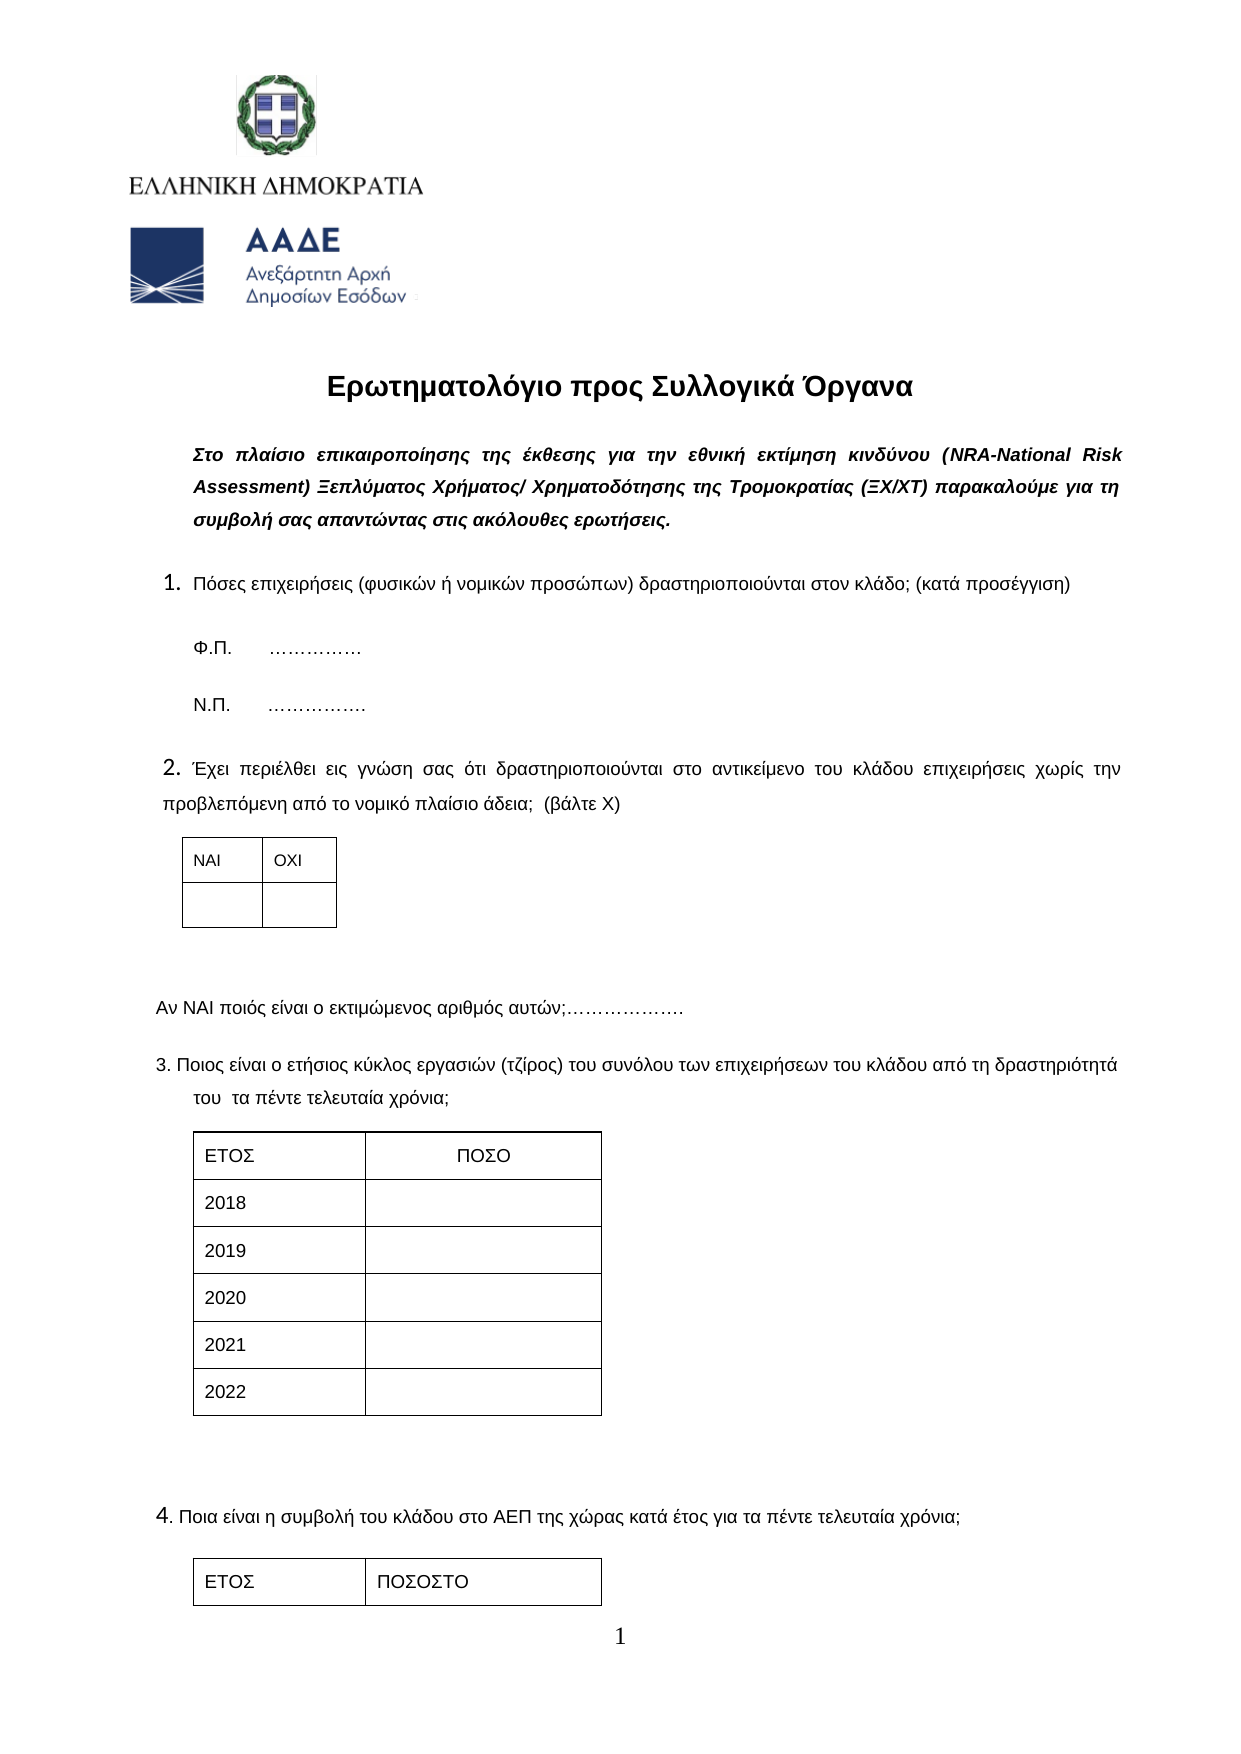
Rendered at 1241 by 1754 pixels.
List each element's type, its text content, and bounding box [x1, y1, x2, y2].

table_cell 2020 [194, 1274, 365, 1321]
text Στο πλαίσιο επικαιροποίησης της έκθεσης για την εθνική εκτίμηση κινδύνου (NRA-National Risk Assessment) Ξεπλύματος Χρήματος/ Χρηματοδότησης της Τρομοκρατίας (ΞΧ/ΧΤ) παρακαλούμε για τη συμβολή σας απαντώντας στις ακόλουθες ερωτήσεις. [193, 444, 1122, 530]
table_cell 2018 [194, 1180, 365, 1226]
text 4. Ποια είναι η συμβολή του κλάδου στο ΑΕΠ της χώρας κατά έτος για τα πέντε τελευταία χρόνια; [156, 1499, 1122, 1530]
table_header ΟΧΙ [263, 838, 336, 882]
table_cell [366, 1227, 601, 1273]
table_cell [366, 1274, 601, 1321]
text Αν ΝΑΙ ποιός είναι ο εκτιμώμενος αριθμός αυτών;………………. [156, 997, 1122, 1018]
table_cell [183, 883, 262, 927]
text Ερωτηματολόγιο προς Συλλογικά Όργανα [118, 369, 1122, 402]
text Ν.Π. ……………. [193, 694, 1122, 716]
text Φ.Π. …………… [193, 637, 1122, 658]
table_header [118, 75, 1122, 311]
table_cell 2021 [194, 1322, 365, 1368]
table_header ΕΤΟΣ [194, 1559, 365, 1605]
table_header ΝΑΙ [183, 838, 262, 882]
table_cell [366, 1369, 601, 1415]
table_header ΕΤΟΣ [194, 1133, 365, 1179]
text 3. Ποιος είναι ο ετήσιος κύκλος εργασιών (τζίρος) του συνόλου των επιχειρήσεων του κλάδου από τη δραστηριότητά του τα πέντε τελευταία χρόνια; [156, 1054, 1122, 1108]
table_header ΠΟΣΟ [366, 1133, 601, 1179]
table_cell [263, 883, 336, 927]
table_cell 2019 [194, 1227, 365, 1273]
table_cell [366, 1180, 601, 1226]
table_header ΠΟΣΟΣΤΟ [366, 1559, 601, 1605]
text 2. Έχει περιέλθει εις γνώση σας ότι δραστηριοποιούνται στο αντικείμενο του κλάδου επιχειρήσεις χωρίς την προβλεπόμενη από το νομικό πλαίσιο άδεια; (βάλτε Χ) [162, 751, 1122, 814]
table_cell [366, 1322, 601, 1368]
text 1. Πόσες επιχειρήσεις (φυσικών ή νομικών προσώπων) δραστηριοποιούνται στον κλάδο; (κατά προσέγγιση) [162, 566, 1122, 596]
table_cell 2022 [194, 1369, 365, 1415]
